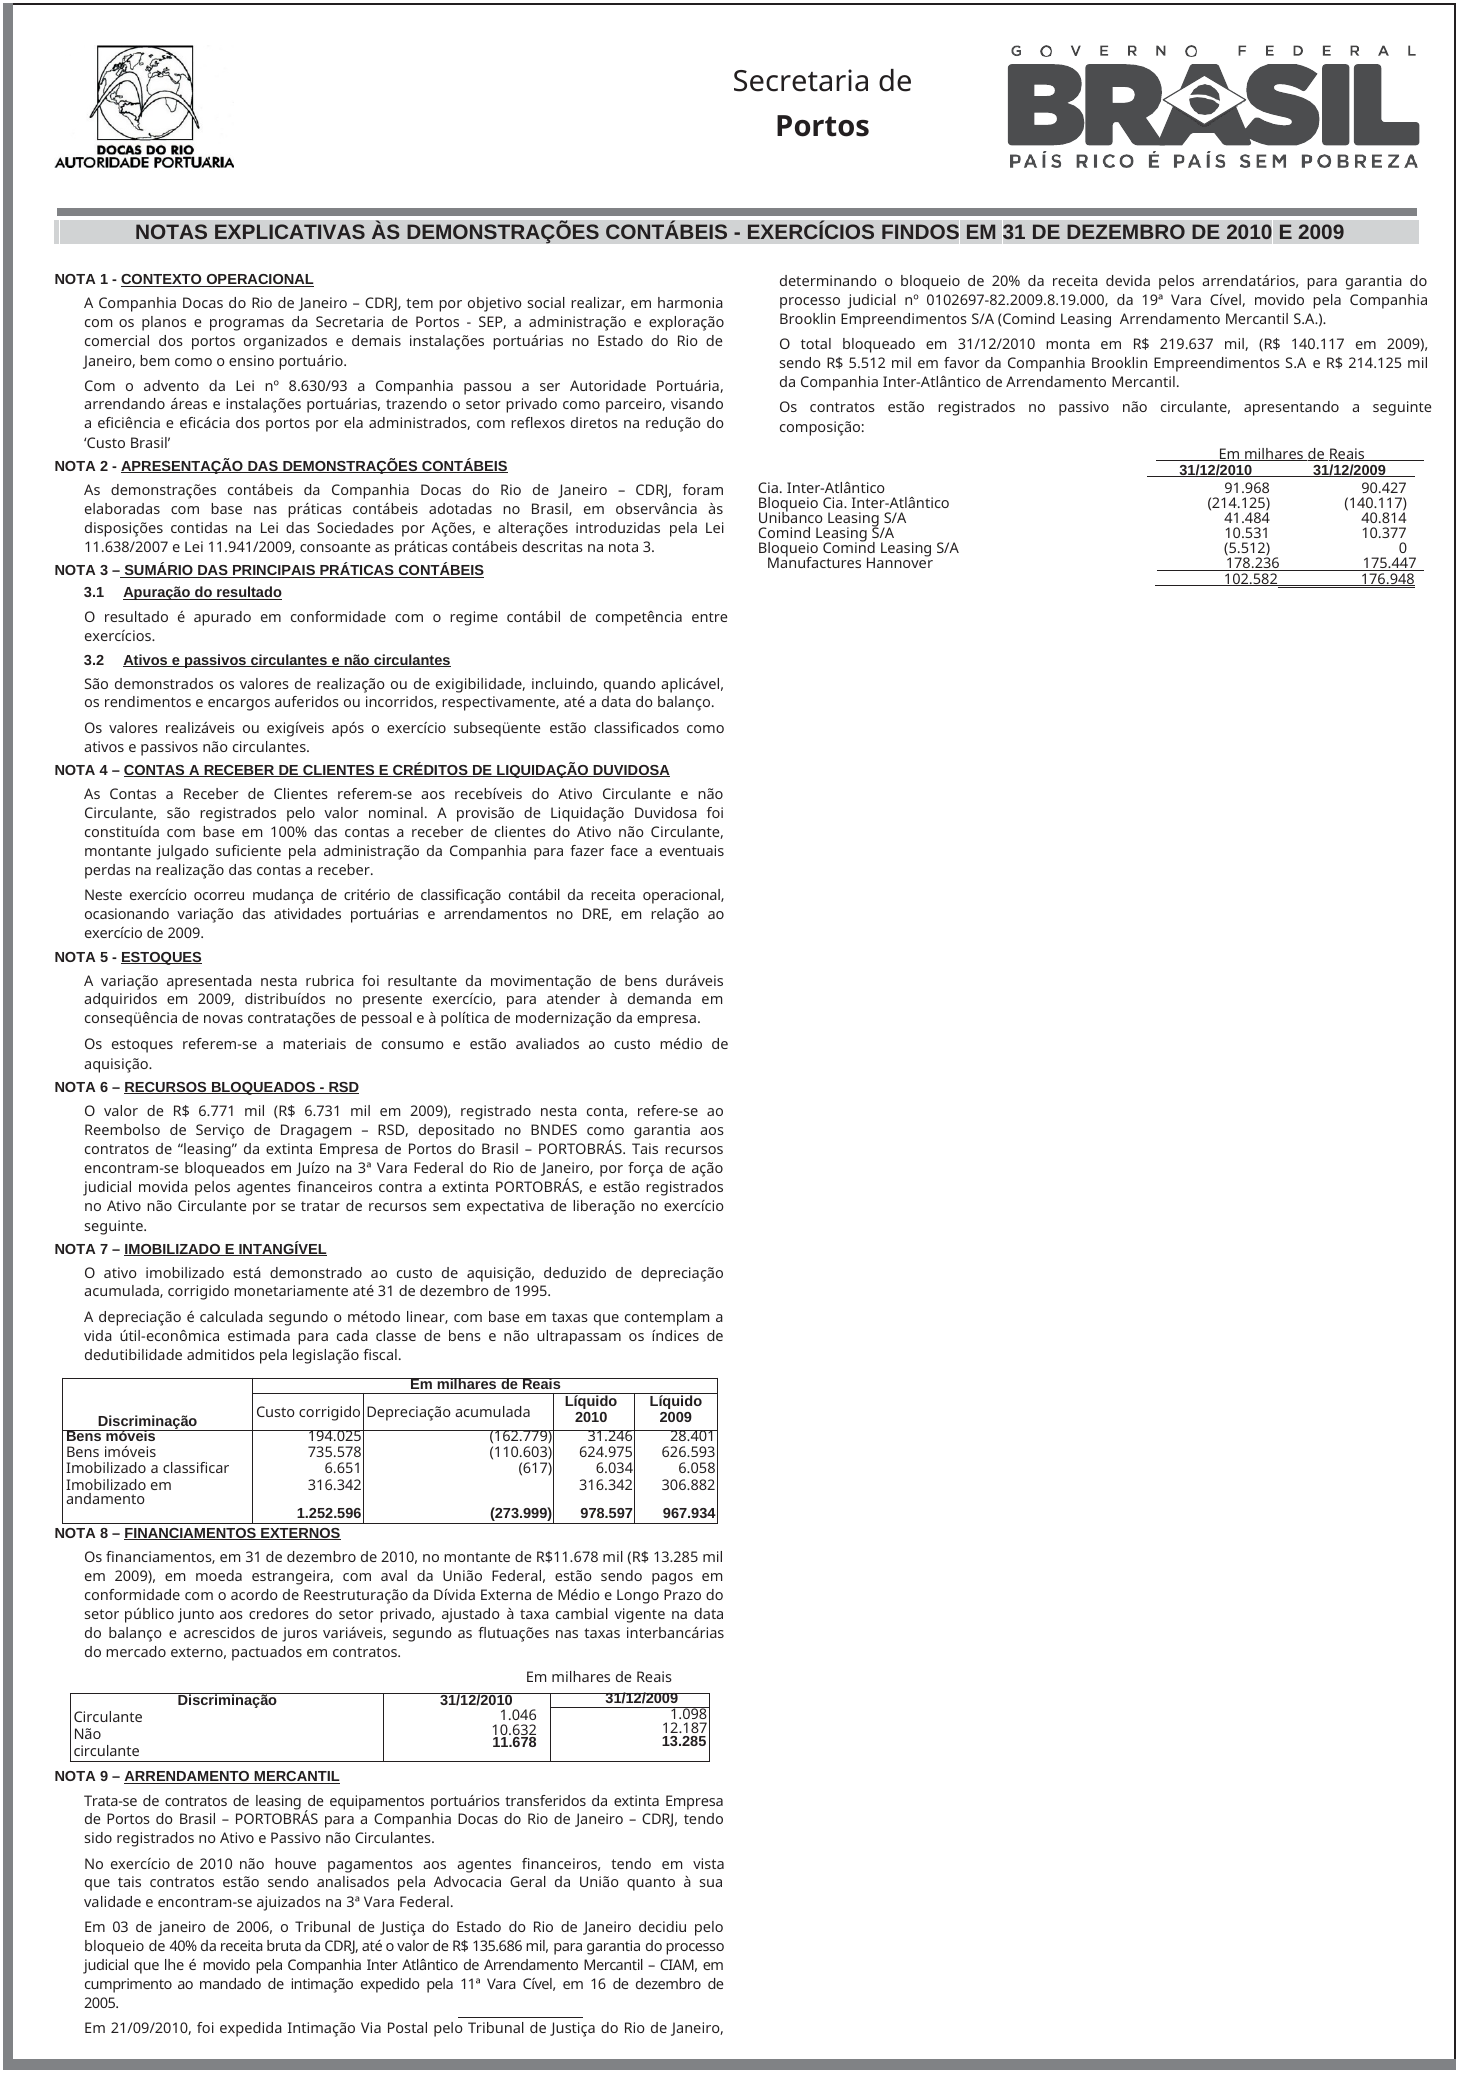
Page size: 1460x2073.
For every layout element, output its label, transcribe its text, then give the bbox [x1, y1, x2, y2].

table_cell Depreciação acumulada [364, 1394, 553, 1429]
table_cell Líquido 2009 [635, 1394, 717, 1429]
text O valor de R$ 6.771 mil (R$ 6.731 mil em 2009), registrado nesta conta, refere-se ao Reembolso de Serviço de Dragagem – RSD, depositado no BNDES como garantia aos contratos de “leasing” da extinta Empresa de Portos do Brasil – PORTOBRÁS. Tais recursos encontram-se bloqueados em Juízo na 3ª Vara Federal do Rio de Janeiro, por força de ação judicial movida pelos agentes financeiros contra a extinta PORTOBRÁS, e estão registrados no Ativo não Circulante por se tratar de recursos sem expectativa de liberação no exercício seguinte. [84, 1101, 725, 1235]
table_cell 6.651 [253, 1462, 363, 1479]
text São demonstrados os valores de realização ou de exigibilidade, incluindo, quando aplicável, os rendimentos e encargos auferidos ou incorridos, respectivamente, até a data do balanço. [84, 674, 725, 712]
text O resultado é apurado em conformidade com o regime contábil de competência entre exercícios. [84, 606, 729, 646]
text Em milhares de Reais [737, 447, 1424, 462]
table_cell 735.578 [253, 1446, 363, 1462]
subtitle NOTA 4 – CONTAS A RECEBER DE CLIENTES E CRÉDITOS DE LIQUIDAÇÃO DUVIDOSA [54, 762, 729, 778]
table_cell Líquido 2010 [554, 1394, 634, 1429]
table_cell (140.117) [1307, 499, 1412, 513]
table_cell (617) [364, 1462, 553, 1479]
table_cell Bloqueio Comind Leasing S/A [753, 543, 1079, 558]
subtitle NOTA 8 – FINANCIAMENTOS EXTERNOS [54, 1524, 729, 1541]
table_cell (214.125) [1079, 499, 1307, 513]
text Secretaria de [724, 67, 921, 98]
table_cell (5.512) [1079, 543, 1307, 558]
table_cell 41.484 [1079, 513, 1307, 528]
table_cell 316.342 [253, 1479, 363, 1508]
table_cell 316.342 [554, 1479, 634, 1508]
table_cell (273.999) [364, 1508, 553, 1523]
text O total bloqueado em 31/12/2010 monta em R$ 219.637 mil, (R$ 140.117 em 2009), sendo R$ 5.512 mil em favor da Companhia Brooklin Empreendimentos S.A e R$ 214.125 mil da Companhia Inter-Atlântico de Arrendamento Mercantil. [779, 334, 1428, 392]
text Com o advento da Lei nº 8.630/93 a Companhia passou a ser Autoridade Portuária, arrendando áreas e instalações portuárias, trazendo o setor privado como parceiro, visando a eﬁciência e eﬁcácia dos portos por ela administrados, com reﬂexos diretos na redução do ‘Custo Brasil’ [84, 376, 725, 452]
text Em 21/09/2010, foi expedida Intimação Via Postal pelo Tribunal de Justiça do Rio de Janeiro, [84, 2018, 725, 2037]
table_header 31/12/2010 1.046 10.632 11.678 [384, 1694, 550, 1761]
subtitle NOTA 7 – IMOBILIZADO E INTANGÍVEL [54, 1240, 729, 1257]
table_cell 10.531 [1079, 528, 1307, 543]
text No exercício de 2010 não houve pagamentos aos agentes financeiros, tendo em vista que tais contratos estão sendo analisados pela Advocacia Geral da União quanto à sua validade e encontram-se ajuizados na 3ª Vara Federal. [84, 1854, 725, 1911]
table_cell 967.934 [635, 1508, 717, 1523]
table_cell 978.597 [554, 1508, 634, 1523]
subtitle NOTA 6 – RECURSOS BLOQUEADOS - RSD [54, 1079, 729, 1095]
table_header Cia. Inter-Atlântico [753, 483, 1079, 498]
table_cell 194.025 [253, 1431, 363, 1446]
table_cell [364, 1479, 553, 1508]
table_header Discriminação [63, 1379, 252, 1429]
text Os estoques referem-se a materiais de consumo e estão avaliados ao custo médio de aquisição. [84, 1033, 729, 1073]
table_header Discriminação Circulante Não circulante [71, 1694, 383, 1761]
text Manufactures Hannover 178.236 175.447 [737, 558, 1424, 572]
text Os valores realizáveis ou exigíveis após o exercício subseqüente estão classiﬁcados como ativos e passivos não circulantes. [84, 718, 725, 756]
text Em milhares de Reais [526, 1667, 729, 1687]
text O ativo imobilizado está demonstrado ao custo de aquisição, deduzido de depreciação acumulada, corrigido monetariamente até 31 de dezembro de 1995. [84, 1263, 725, 1301]
text A variação apresentada nesta rubrica foi resultante da movimentação de bens duráveis adquiridos em 2009, distribuídos no presente exercício, para atender à demanda em conseqüência de novas contratações de pessoal e à política de modernização da empresa. [84, 971, 725, 1028]
text As Contas a Receber de Clientes referem-se aos recebíveis do Ativo Circulante e não Circulante, são registrados pelo valor nominal. A provisão de Liquidação Duvidosa foi constituída com base em 100% das contas a receber de clientes do Ativo não Circulante, montante julgado suﬁciente pela administração da Companhia para fazer face a eventuais perdas na realização das contas a receber. [84, 784, 725, 880]
text A Companhia Docas do Rio de Janeiro – CDRJ, tem por objetivo social realizar, em harmonia com os planos e programas da Secretaria de Portos - SEP, a administração e exploração comercial dos portos organizados e demais instalações portuárias no Estado do Rio de Janeiro, bem como o ensino portuário. [84, 294, 725, 370]
table_cell 306.882 [635, 1479, 717, 1508]
text 102.582 176.948 [737, 572, 1414, 587]
table_cell 6.058 [635, 1462, 717, 1479]
table_cell 1.252.596 [253, 1508, 363, 1523]
table_cell 624.975 [554, 1446, 634, 1462]
subtitle NOTA 1 - CONTEXTO OPERACIONAL [54, 271, 729, 288]
table_cell 0 [1307, 543, 1412, 558]
table_header 91.968 [1079, 483, 1307, 498]
text determinando o bloqueio de 20% da receita devida pelos arrendatários, para garantia do processo judicial nº 0102697-82.2009.8.19.000, da 19ª Vara Cível, movido pela Companhia Brooklin Empreendimentos S/A (Comind Leasing Arrendamento Mercantil S.A.). [779, 271, 1428, 328]
list Ativos e passivos circulantes e não circulantes [84, 651, 729, 668]
table_header 31/12/2009 [551, 1694, 709, 1707]
table_cell Custo corrigido [253, 1394, 363, 1429]
table_header 90.427 [1307, 483, 1412, 498]
table_cell 31.246 [554, 1431, 634, 1446]
table_cell Imobilizado a classificar [63, 1462, 252, 1479]
text As demonstrações contábeis da Companhia Docas do Rio de Janeiro – CDRJ, foram elaboradas com base nas práticas contábeis adotadas no Brasil, em observância às disposições contidas na Lei das Sociedades por Ações, e alterações introduzidas pela Lei 11.638/2007 e Lei 11.941/2009, consoante as práticas contábeis descritas na nota 3. [84, 480, 725, 557]
table_cell Bens imóveis [63, 1446, 252, 1462]
table_cell 40.814 [1307, 513, 1412, 528]
table_cell 28.401 [635, 1431, 717, 1446]
subtitle Portos [724, 98, 921, 146]
subtitle 31/12/2010 31/12/2009 [1147, 462, 1432, 478]
subtitle NOTA 9 – ARRENDAMENTO MERCANTIL [54, 1768, 729, 1785]
text Os contratos estão registrados no passivo não circulante, apresentando a seguinte composição: [779, 397, 1432, 437]
table_cell 6.034 [554, 1462, 634, 1479]
table_cell [63, 1508, 252, 1523]
table_cell Bens móveis [63, 1431, 252, 1446]
table_cell Imobilizado em andamento [63, 1479, 252, 1508]
table_cell 1.098 12.187 13.285 [551, 1708, 709, 1761]
subtitle NOTA 2 - APRESENTAÇÃO DAS DEMONSTRAÇÕES CONTÁBEIS [54, 458, 729, 474]
table_cell 10.377 [1307, 528, 1412, 543]
table_cell Bloqueio Cia. Inter-Atlântico [753, 499, 1079, 513]
text Em 03 de janeiro de 2006, o Tribunal de Justiça do Estado do Rio de Janeiro decidiu pelo bloqueio de 40% da receita bruta da CDRJ, até o valor de R$ 135.686 mil, para garantia do processo judicial que lhe é movido pela Companhia Inter Atlântico de Arrendamento Mercantil – CIAM, em cumprimento ao mandado de intimação expedido pela 11ª Vara Cível, em 16 de dezembro de 2005. [84, 1917, 725, 2013]
subtitle NOTA 5 - ESTOQUES [54, 948, 729, 965]
subtitle NOTA 3 – SUMÁRIO DAS PRINCIPAIS PRÁTICAS CONTÁBEIS [54, 562, 729, 579]
table_cell (110.603) [364, 1446, 553, 1462]
text Os financiamentos, em 31 de dezembro de 2010, no montante de R$11.678 mil (R$ 13.285 mil em 2009), em moeda estrangeira, com aval da União Federal, estão sendo pagos em conformidade com o acordo de Reestruturação da Dívida Externa de Médio e Longo Prazo do setor público junto aos credores do setor privado, ajustado à taxa cambial vigente na data do balanço e acrescidos de juros variáveis, segundo as flutuações nas taxas interbancárias do mercado externo, pactuados em contratos. [84, 1547, 725, 1662]
text Neste exercício ocorreu mudança de critério de classiﬁcação contábil da receita operacional, ocasionando variação das atividades portuárias e arrendamentos no DRE, em relação ao exercício de 2009. [84, 886, 725, 943]
text Trata-se de contratos de leasing de equipamentos portuários transferidos da extinta Empresa de Portos do Brasil – PORTOBRÁS para a Companhia Docas do Rio de Janeiro – CDRJ, tendo sido registrados no Ativo e Passivo não Circulantes. [84, 1791, 725, 1848]
table_cell (162.779) [364, 1431, 553, 1446]
text A depreciação é calculada segundo o método linear, com base em taxas que contemplam a vida útil-econômica estimada para cada classe de bens e não ultrapassam os índices de dedutibilidade admitidos pela legislação ﬁscal. [84, 1307, 725, 1364]
table_cell 626.593 [635, 1446, 717, 1462]
table_header Em milhares de Reais [253, 1379, 717, 1393]
subtitle NOTAS EXPLICATIVAS ÀS DEMONSTRAÇÕES CONTÁBEIS - EXERCÍCIOS FINDOS EM 31 DE DEZEMBRO DE 2010 E 2009 [54, 220, 1432, 244]
list Apuração do resultado [84, 584, 729, 601]
table_cell Comind Leasing S/A [753, 528, 1079, 543]
table_cell Unibanco Leasing S/A [753, 513, 1079, 528]
